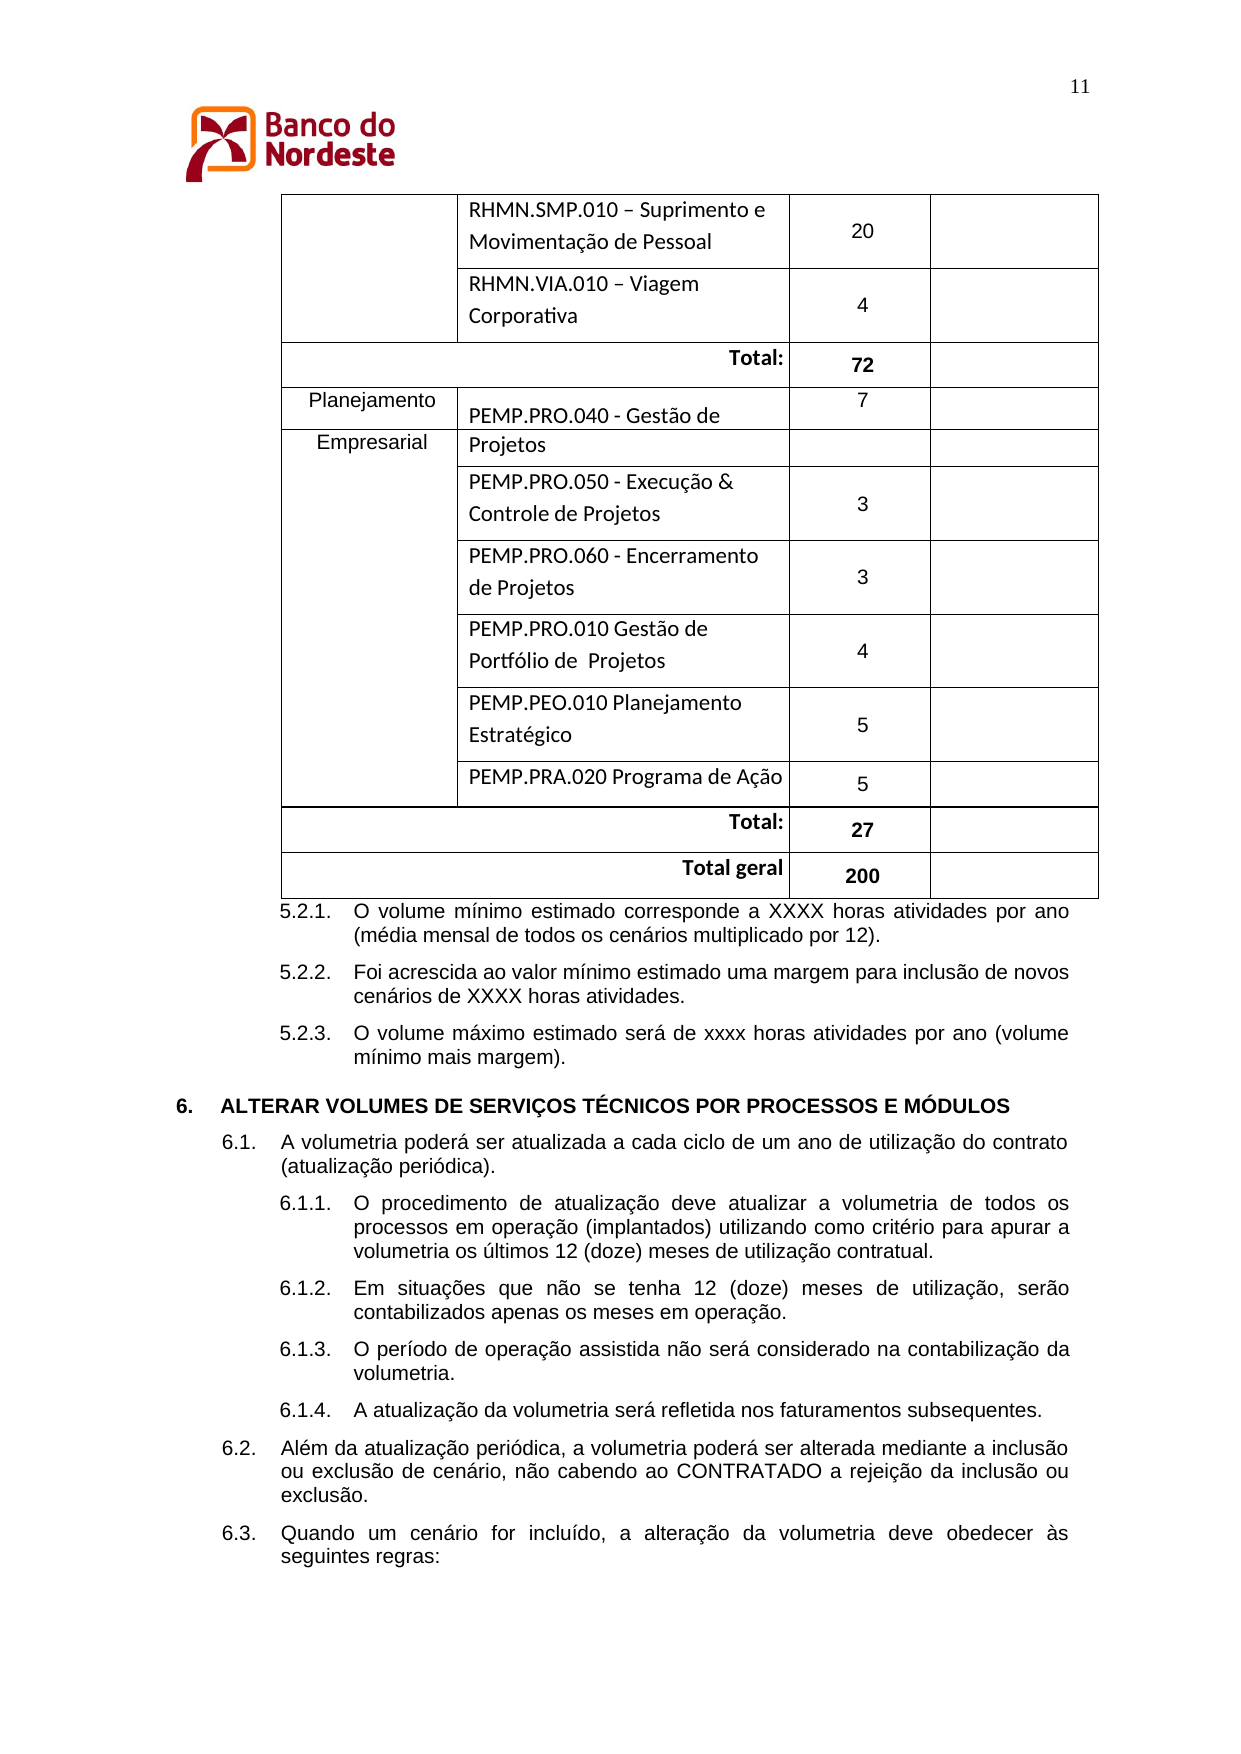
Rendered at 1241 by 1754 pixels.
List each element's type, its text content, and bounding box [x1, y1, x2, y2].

list ALTERAR VOLUMES DE SERVIÇOS TÉCNICOS POR PROCESSOS E MÓDULOS [176, 1093, 1092, 1117]
table_cell Total: [282, 343, 789, 387]
table_cell 5 [790, 762, 930, 806]
list O procedimento de atualização deve atualizar a volumetria de todos os processos em operação (implantados) utilizando como critério para apurar a volumetria os últimos 12 (doze) meses de utilização contratual. [279, 1191, 1070, 1263]
list Além da atualização periódica, a volumetria poderá ser alterada mediante a inclusão ou exclusão de cenário, não cabendo ao CONTRATADO a rejeição da inclusão ou exclusão. [222, 1435, 1069, 1507]
list A volumetria poderá ser atualizada a cada ciclo de um ano de utilização do contrato (atualização periódica). [222, 1130, 1069, 1178]
table_cell [282, 853, 457, 898]
table_cell RHMN.SMP.010 – Suprimento e Movimentação de Pessoal [458, 195, 789, 268]
table_cell Total geral [458, 853, 789, 898]
table_cell 20 [790, 195, 930, 268]
table_cell 7 [790, 388, 930, 429]
table_cell PEMP.PRO.060 - Encerramento de Projetos [458, 541, 789, 613]
table_cell [931, 195, 1098, 268]
table_cell 4 [790, 615, 930, 687]
table_cell [931, 269, 1098, 342]
table_cell PEMP.PRO.050 - Execução & Controle de Projetos [458, 467, 789, 540]
picture [177, 97, 401, 189]
table_cell Total: [458, 808, 789, 852]
table_cell [931, 388, 1098, 429]
table_cell PEMP.PRO.040 - Gestão de [458, 388, 789, 429]
table_cell [931, 541, 1098, 613]
table_cell PEMP.PEO.010 Planejamento Estratégico [458, 688, 789, 761]
list Quando um cenário for incluído, a alteração da volumetria deve obedecer às seguintes regras: [222, 1520, 1069, 1568]
table_cell PEMP.PRO.010 Gestão de Portfólio de Projetos [458, 615, 789, 687]
list O período de operação assistida não será considerado na contabilização da volumetria. [279, 1337, 1070, 1385]
table_cell 72 [790, 343, 930, 387]
list Foi acrescida ao valor mínimo estimado uma margem para inclusão de novos cenários de XXXX horas atividades. [279, 960, 1070, 1008]
table_cell RHMN.VIA.010 – Viagem Corporativa [458, 269, 789, 342]
list O volume mínimo estimado corresponde a XXXX horas atividades por ano (média mensal de todos os cenários multiplicado por 12). [279, 899, 1070, 947]
table_cell Planejamento [282, 388, 457, 429]
table_cell [931, 853, 1098, 898]
table_cell Projetos [458, 430, 789, 466]
table_cell [931, 808, 1098, 852]
table_cell [931, 762, 1098, 806]
list A atualização da volumetria será refletida nos faturamentos subsequentes. [279, 1398, 1070, 1422]
table_cell 4 [790, 269, 930, 342]
table_cell PEMP.PRA.020 Programa de Ação [458, 762, 789, 806]
table_cell [931, 615, 1098, 687]
table_cell [282, 808, 457, 852]
table_cell 27 [790, 808, 930, 852]
table_cell [931, 343, 1098, 387]
table_cell [931, 467, 1098, 540]
table_cell [282, 195, 457, 342]
list Em situações que não se tenha 12 (doze) meses de utilização, serão contabilizados apenas os meses em operação. [279, 1276, 1070, 1324]
list O volume máximo estimado será de xxxx horas atividades por ano (volume mínimo mais margem). [279, 1021, 1070, 1069]
table_cell [931, 688, 1098, 761]
table_cell 200 [790, 853, 930, 898]
table_cell Empresarial [282, 430, 457, 806]
table_cell [790, 430, 930, 466]
table_cell 5 [790, 688, 930, 761]
table_cell 3 [790, 467, 930, 540]
table_cell 3 [790, 541, 930, 613]
table_cell [931, 430, 1098, 466]
